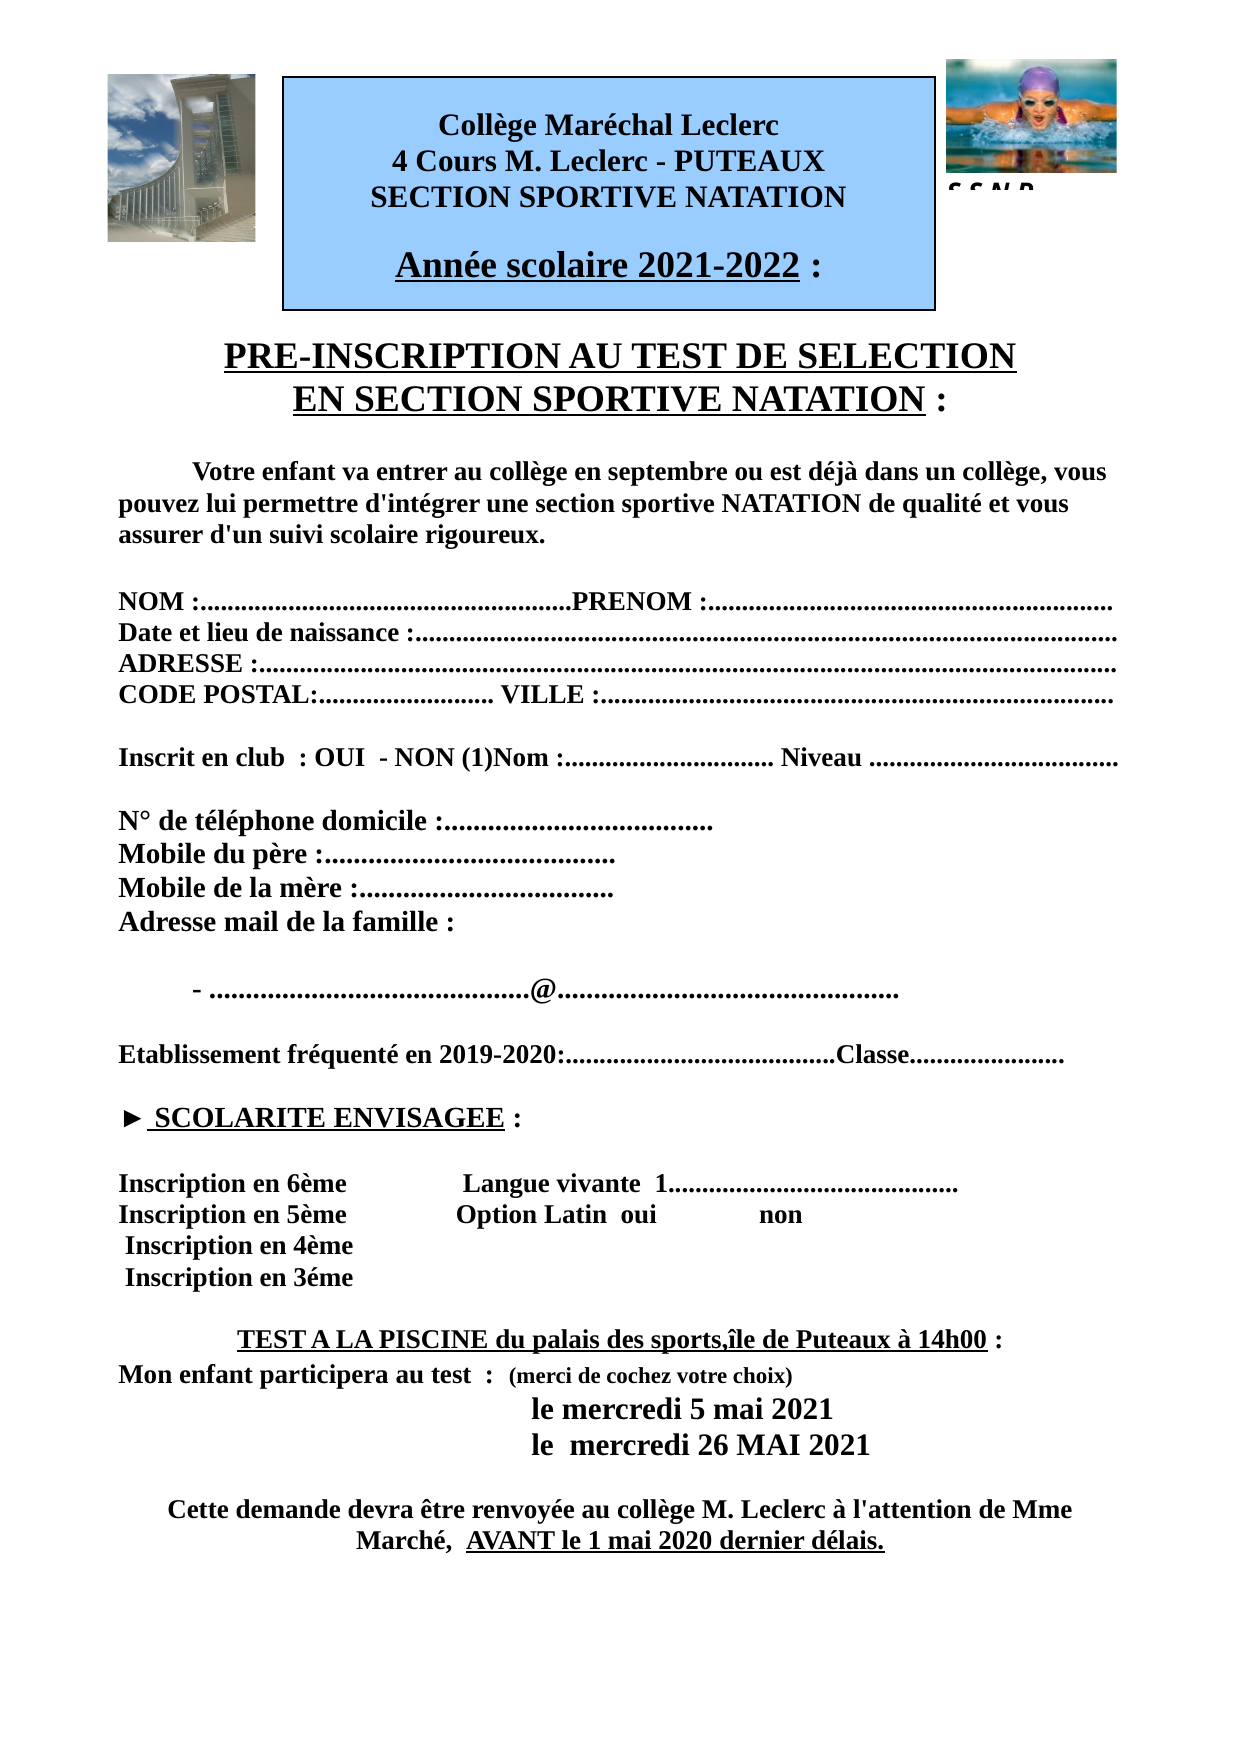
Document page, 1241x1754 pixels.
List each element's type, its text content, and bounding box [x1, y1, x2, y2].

text le mercredi 5 mai 2021  [118, 1390, 1122, 1426]
text Adresse mail de la famille : [118, 904, 1122, 937]
text Mobile du père :........................................ [118, 837, 1122, 870]
text TEST A LA PISCINE du palais des sports,île de Puteaux à 14h00 : [118, 1323, 1122, 1354]
text Mon enfant participera au test : (merci de cochez votre choix) [118, 1354, 1122, 1390]
text Inscrit en club : OUI - NON (1)Nom :............................... Niveau ..................................... [118, 741, 1122, 772]
text ► SCOLARITE ENVISAGEE : [118, 1100, 1122, 1134]
text N° de téléphone domicile :..................................... [118, 803, 1122, 837]
text S S N P [946, 173, 1117, 190]
text Inscription en 4ème  [118, 1229, 1122, 1261]
text - ............................................@............................................... [118, 971, 1122, 1004]
text Mobile de la mère :................................... [118, 870, 1122, 904]
text Etablissement fréquenté en 2019-2020:........................................Classe....................... [118, 1038, 1122, 1069]
text Date et lieu de naissance :........................................................................................................ [118, 616, 1122, 647]
text EN SECTION SPORTIVE NATATION : [118, 377, 1122, 420]
text PRE-INSCRIPTION AU TEST DE SELECTION [118, 333, 1122, 377]
text Inscription en 6ème  Langue vivante 1........................................... [118, 1167, 1122, 1198]
text le mercredi 26 MAI 2021  [118, 1426, 1122, 1462]
text Inscription en 5ème  Option Latin oui  non  [118, 1198, 1122, 1229]
text Votre enfant va entrer au collège en septembre ou est déjà dans un collège, vous pouvez lui permettre d'intégrer une section sportive NATATION de qualité et vous assurer d'un suivi scolaire rigoureux. [118, 453, 1122, 549]
text ADRESSE :............................................................................................................................... [118, 647, 1122, 678]
text S S N P [946, 37, 1117, 59]
text Cette demande devra être renvoyée au collège M. Leclerc à l'attention de Mme Marché, AVANT le 1 mai 2020 dernier délais. [118, 1493, 1122, 1555]
text Inscription en 3éme  [118, 1261, 1122, 1292]
text CODE POSTAL:.......................... VILLE :............................................................................ [118, 678, 1122, 709]
text NOM :.......................................................PRENOM :............................................................ [118, 585, 1122, 616]
